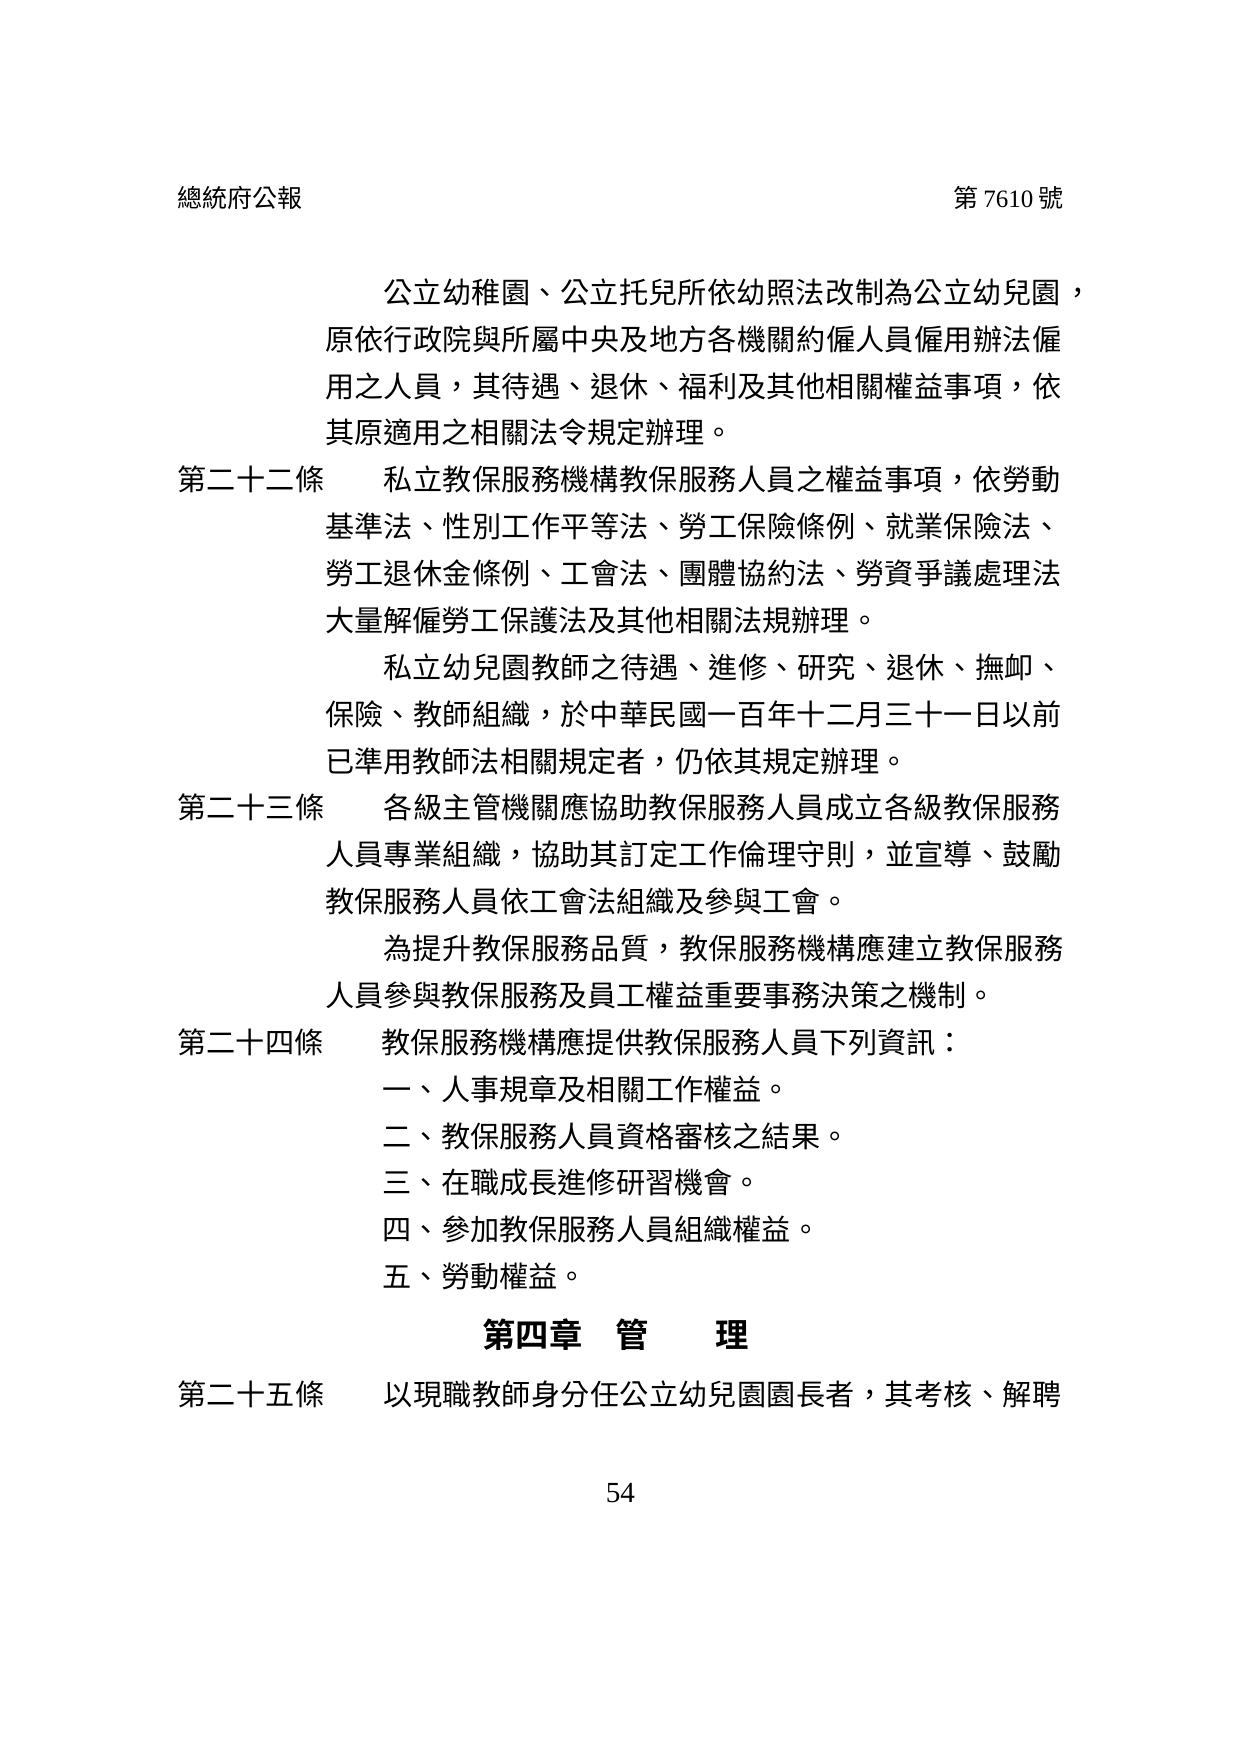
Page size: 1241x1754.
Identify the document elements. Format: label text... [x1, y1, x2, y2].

text 第二十五條 以現職教師身分任公立幼兒園園長者，其考核、解聘 [177, 1369, 1063, 1414]
text 四、 參加教保服務人員組織權益。 [382, 1203, 1063, 1250]
text 第二十三條 各級主管機關應協助教保服務人員成立各級教保服務人員專業組織，協助其訂定工作倫理守則，並宣導、鼓勵教保服務人員依工會法組織及參與工會。 [177, 781, 1063, 922]
text 第四章 管 理 [482, 1309, 1063, 1356]
text 為提升教保服務品質，教保服務機構應建立教保服務人員參與教保服務及員工權益重要事務決策之機制。 [325, 922, 1063, 1016]
text 公立幼稚園、公立托兒所依幼照法改制為公立幼兒園，原依行政院與所屬中央及地方各機關約僱人員僱用辦法僱用之人員，其待遇、退休、福利及其他相關權益事項，依其原適用之相關法令規定辦理。 [325, 266, 1063, 453]
text 三、 在職成長進修研習機會。 [382, 1156, 1063, 1203]
text 一、 人事規章及相關工作權益。 [382, 1063, 1063, 1109]
text 第二十二條 私立教保服務機構教保服務人員之權益事項，依勞動基準法、性別工作平等法、勞工保險條例、就業保險法、勞工退休金條例、工會法、團體協約法、勞資爭議處理法、大量解僱勞工保護法及其他相關法規辦理。 [177, 453, 1063, 641]
text 私立幼兒園教師之待遇、進修、研究、退休、撫卹、保險、教師組織，於中華民國一百年十二月三十一日以前已準用教師法相關規定者，仍依其規定辦理。 [325, 641, 1063, 781]
text 二、 教保服務人員資格審核之結果。 [382, 1109, 1063, 1156]
text 五、 勞動權益。 [382, 1250, 1063, 1297]
text 第二十四條 教保服務機構應提供教保服務人員下列資訊： [177, 1016, 1063, 1063]
